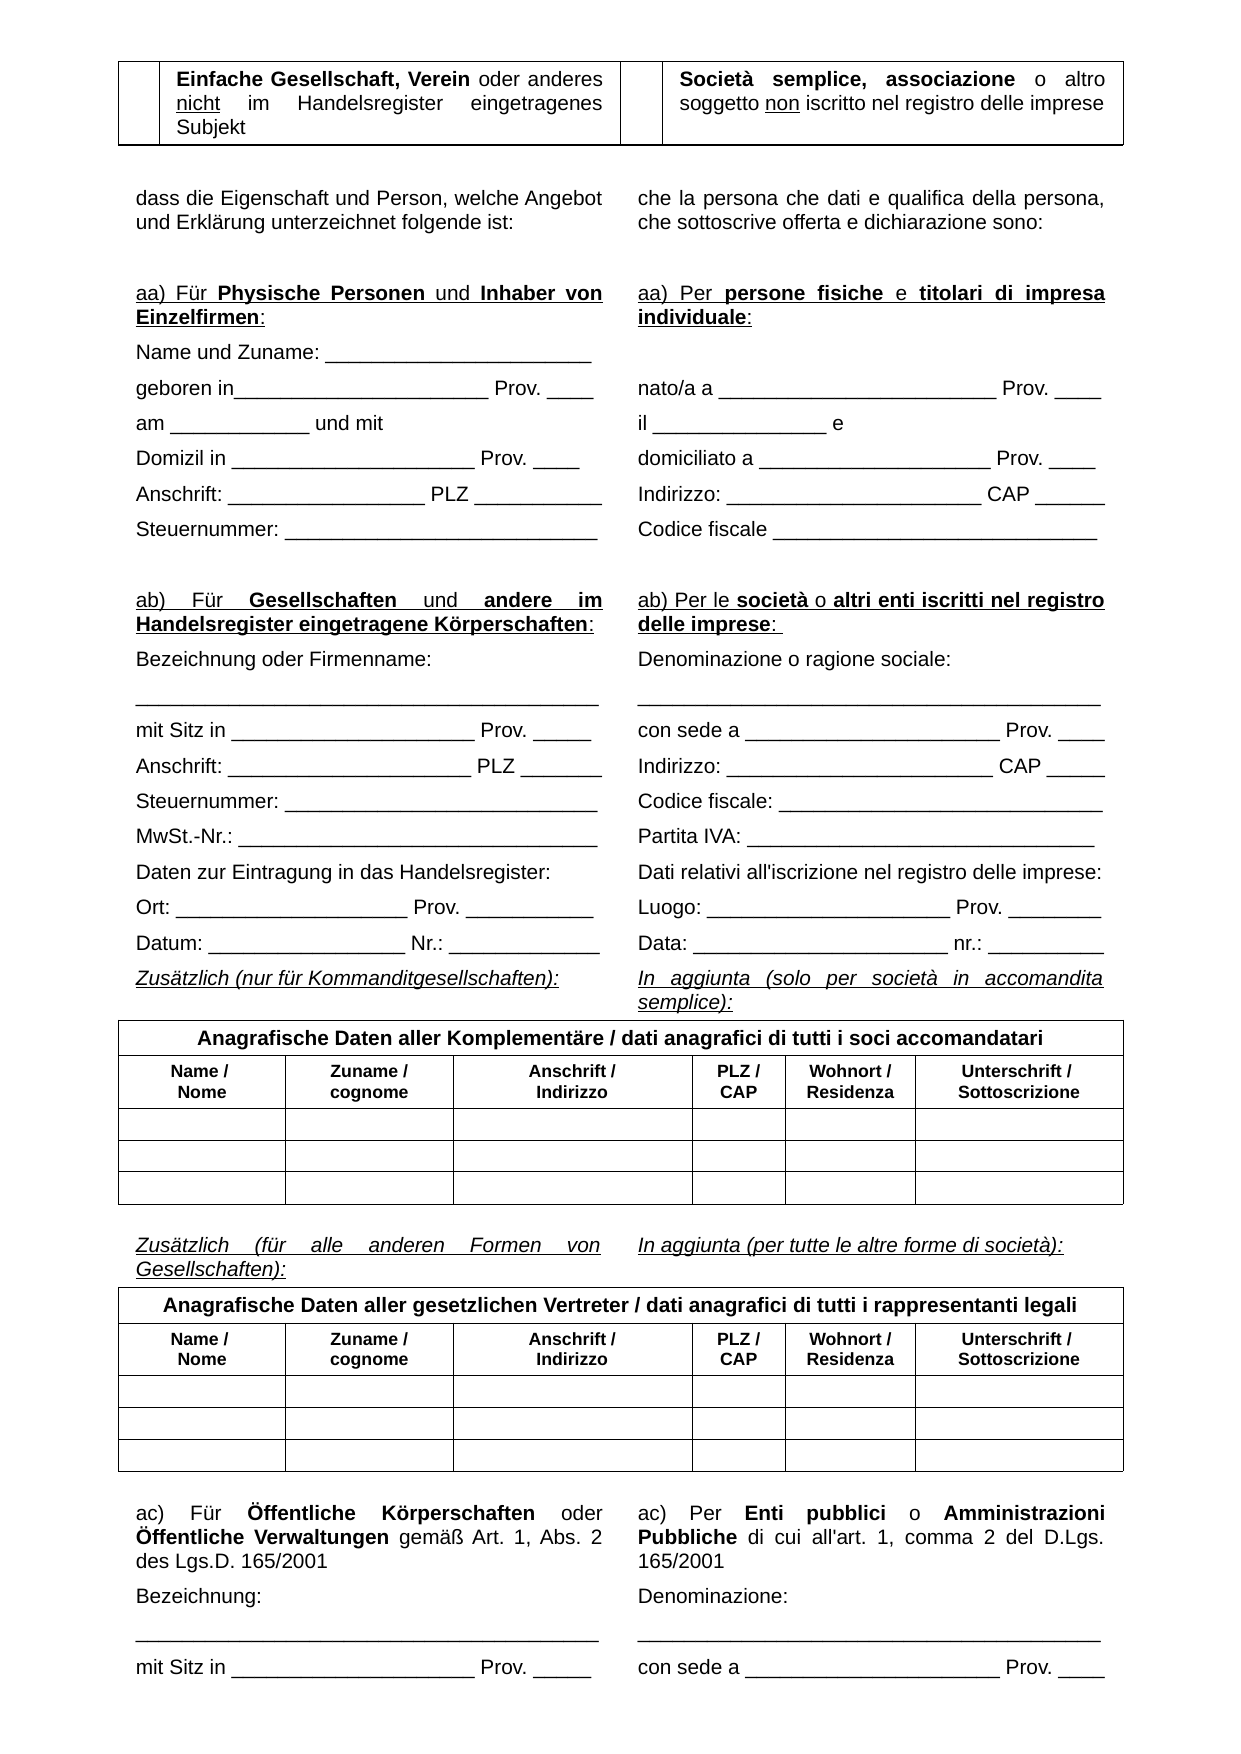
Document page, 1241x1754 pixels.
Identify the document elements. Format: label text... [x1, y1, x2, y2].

table_header ac) Für Öffentliche Körperschaften oder Öffentliche Verwaltungen gemäß Art. 1, Abs. 2 des Lgs.D. 165/2001 [118, 1495, 620, 1578]
table_cell [454, 1376, 692, 1407]
table_cell domiciliato a ____________________ Prov. ____ [620, 440, 1123, 476]
table_cell [620, 334, 1123, 369]
table_cell che la persona che dati e qualifica della persona, che sottoscrive offerta e dichiarazione sono: [620, 180, 1123, 239]
table_cell [786, 1141, 915, 1171]
table_cell Name und Zuname: _______________________ [118, 334, 620, 369]
table_cell Daten zur Eintragung in das Handelsregister: [118, 854, 620, 889]
table_header Anagrafische Daten aller Komplementäre / dati anagrafici di tutti i soci accomandatari [119, 1021, 1123, 1055]
table_cell [119, 1376, 285, 1407]
table_cell MwSt.-Nr.: _______________________________ [118, 819, 620, 854]
table_cell [119, 1440, 285, 1471]
table_cell Codice fiscale ____________________________ [620, 511, 1123, 547]
table_cell geboren in______________________ Prov. ____ [118, 370, 620, 405]
table_cell [786, 1408, 915, 1439]
table_cell [119, 1109, 285, 1139]
table_cell [286, 1109, 453, 1139]
table_cell [916, 1172, 1123, 1203]
table_header Einfache Gesellschaft, Verein oder anderes nicht im Handelsregister eingetragenes Subjekt [160, 62, 620, 144]
table_cell [118, 239, 620, 275]
table_cell [693, 1440, 785, 1471]
table_cell mit Sitz in _____________________ Prov. _____ [118, 712, 620, 748]
table_cell [786, 1172, 915, 1203]
table_cell Bezeichnung: [118, 1578, 620, 1613]
table_cell [119, 1172, 285, 1203]
table_cell Anschrift / Indirizzo [454, 1324, 692, 1375]
table_cell [916, 1376, 1123, 1407]
table_cell con sede a ______________________ Prov. ____ [620, 712, 1123, 748]
table_cell [286, 1440, 453, 1471]
table_cell ab) Per le società o altri enti iscritti nel registro delle imprese: [620, 582, 1123, 641]
table_cell con sede a ______________________ Prov. ____ [620, 1649, 1123, 1684]
table_cell [286, 1172, 453, 1203]
table_cell [454, 1109, 692, 1139]
table_cell PLZ / CAP [693, 1056, 785, 1107]
table_cell [916, 1141, 1123, 1171]
table_cell Codice fiscale: ____________________________ [620, 783, 1123, 818]
table_header Zusätzlich (für alle anderen Formen von Gesellschaften): [118, 1228, 620, 1287]
table_cell ab) Für Gesellschaften und andere im Handelsregister eingetragene Körperschaften: [118, 582, 620, 641]
table_cell [286, 1408, 453, 1439]
table_cell Wohnort / Residenza [786, 1324, 915, 1375]
table_header [621, 62, 662, 144]
table_cell aa) Per persone fisiche e titolari di impresa individuale: [620, 275, 1123, 334]
table_cell [118, 547, 620, 582]
table_header [119, 62, 159, 144]
table_cell Denominazione o ragione sociale: [620, 641, 1123, 677]
table_cell [916, 1109, 1123, 1139]
table_cell Zusätzlich (nur für Kommanditgesellschaften): [118, 960, 620, 1019]
table_cell mit Sitz in _____________________ Prov. _____ [118, 1649, 620, 1684]
table_cell PLZ / CAP [693, 1324, 785, 1375]
table_cell Indirizzo: _______________________ CAP _____ [620, 748, 1123, 783]
table_cell ________________________________________ [620, 1614, 1123, 1649]
table_cell Anschrift: _____________________ PLZ _______ [118, 748, 620, 783]
table_cell ________________________________________ [118, 677, 620, 712]
table_cell Data: ______________________ nr.: __________ [620, 925, 1123, 960]
table_cell Name / Nome [119, 1324, 285, 1375]
table_cell Wohnort / Residenza [786, 1056, 915, 1107]
table_cell In aggiunta (solo per società in accomandita semplice): [620, 960, 1123, 1019]
table_cell [786, 1440, 915, 1471]
table_cell [693, 1376, 785, 1407]
table_cell Steuernummer: ___________________________ [118, 783, 620, 818]
table_cell Dati relativi all'iscrizione nel registro delle imprese: [620, 854, 1123, 889]
table_cell aa) Für Physische Personen und Inhaber von Einzelfirmen: [118, 275, 620, 334]
table_cell Steuernummer: ___________________________ [118, 511, 620, 547]
table_cell nato/a a ________________________ Prov. ____ [620, 370, 1123, 405]
table_cell [786, 1109, 915, 1139]
table_header [620, 146, 1123, 180]
table_header Anagrafische Daten aller gesetzlichen Vertreter / dati anagrafici di tutti i rappresentanti legali [119, 1288, 1123, 1322]
table_cell [693, 1141, 785, 1171]
table_cell Name / Nome [119, 1056, 285, 1107]
table_cell [119, 1141, 285, 1171]
table_cell Luogo: _____________________ Prov. ________ [620, 889, 1123, 925]
table_cell Domizil in _____________________ Prov. ____ [118, 440, 620, 476]
table_header [118, 146, 620, 180]
table_cell [693, 1172, 785, 1203]
table_cell [454, 1440, 692, 1471]
table_cell Ort: ____________________ Prov. ___________ [118, 889, 620, 925]
table_cell Zuname / cognome [286, 1056, 453, 1107]
table_cell [620, 547, 1123, 582]
table_cell [454, 1408, 692, 1439]
table_header Società semplice, associazione o altro soggetto non iscritto nel registro delle imprese [663, 62, 1123, 144]
table_cell Partita IVA: ______________________________ [620, 819, 1123, 854]
table_cell [286, 1376, 453, 1407]
table_cell [916, 1440, 1123, 1471]
table_cell dass die Eigenschaft und Person, welche Angebot und Erklärung unterzeichnet folgende ist: [118, 180, 620, 239]
table_cell [119, 1408, 285, 1439]
table_header In aggiunta (per tutte le altre forme di società): [620, 1228, 1123, 1287]
table_cell Zuname / cognome [286, 1324, 453, 1375]
table_cell ________________________________________ [620, 677, 1123, 712]
table_cell [620, 239, 1123, 275]
table_cell Denominazione: [620, 1578, 1123, 1613]
table_cell Unterschrift / Sottoscrizione [916, 1324, 1123, 1375]
table_cell [916, 1408, 1123, 1439]
table_header ac) Per Enti pubblici o Amministrazioni Pubbliche di cui all'art. 1, comma 2 del D.Lgs. 165/2001 [620, 1495, 1123, 1578]
table_cell il _______________ e [620, 405, 1123, 440]
table_cell Bezeichnung oder Firmenname: [118, 641, 620, 677]
table_cell [286, 1141, 453, 1171]
table_cell Datum: _________________ Nr.: _____________ [118, 925, 620, 960]
table_cell [693, 1408, 785, 1439]
table_cell [786, 1376, 915, 1407]
table_cell [454, 1141, 692, 1171]
table_cell ________________________________________ [118, 1614, 620, 1649]
table_cell [454, 1172, 692, 1203]
table_cell Indirizzo: ______________________ CAP ______ [620, 476, 1123, 511]
table_cell Unterschrift / Sottoscrizione [916, 1056, 1123, 1107]
table_cell am ____________ und mit [118, 405, 620, 440]
table_cell [693, 1109, 785, 1139]
table_cell Anschrift / Indirizzo [454, 1056, 692, 1107]
table_cell Anschrift: _________________ PLZ ___________ [118, 476, 620, 511]
